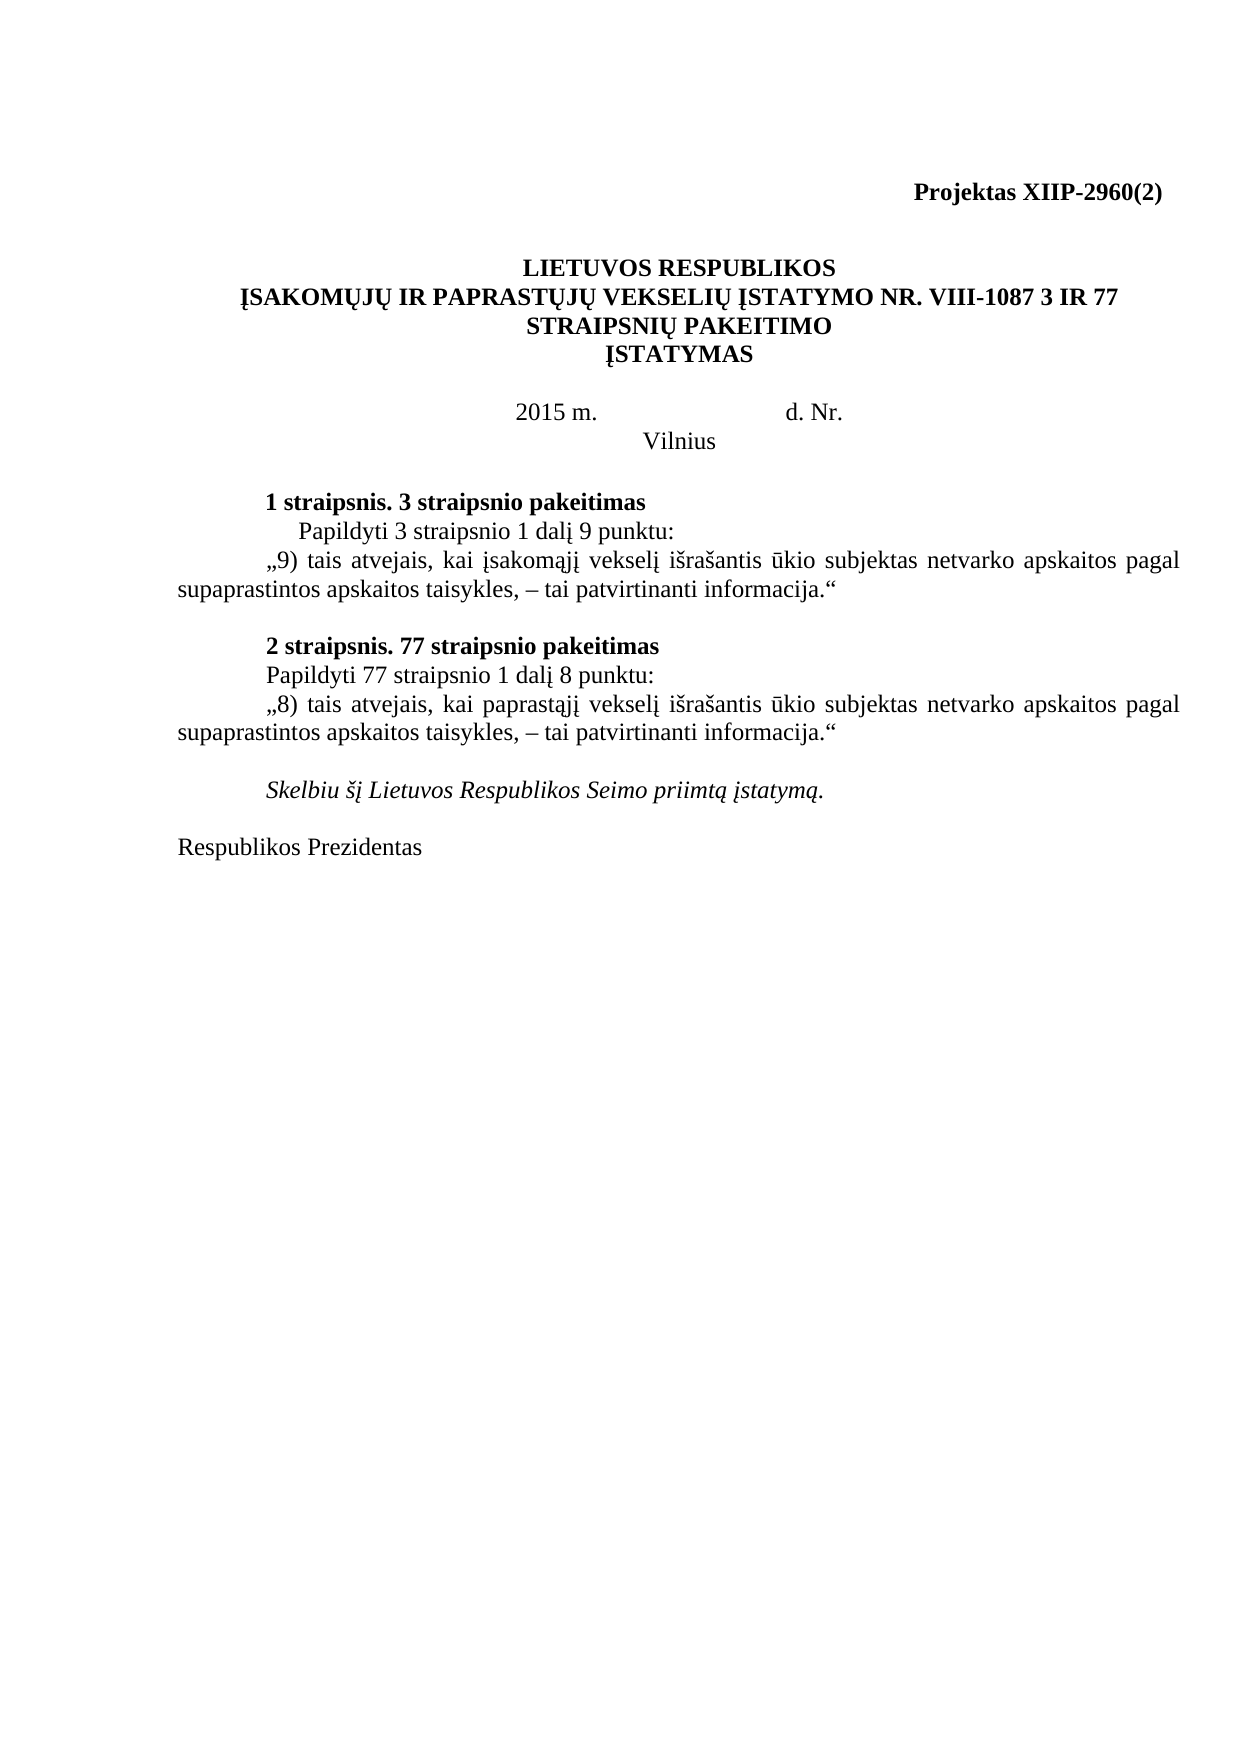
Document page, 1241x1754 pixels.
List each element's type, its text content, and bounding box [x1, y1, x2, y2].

text Papildyti 3 straipsnio 1 dalį 9 punktu: [177, 516, 1181, 545]
text ĮSTATYMAS [177, 339, 1181, 368]
text 1 straipsnis. 3 straipsnio pakeitimas [177, 487, 1181, 516]
text Skelbiu šį Lietuvos Respublikos Seimo priimtą įstatymą. [177, 775, 1181, 804]
text 2 straipsnis. 77 straipsnio pakeitimas [177, 631, 1181, 660]
text Papildyti 77 straipsnio 1 dalį 8 punktu: [177, 660, 1181, 689]
text „9) tais atvejais, kai įsakomąjį vekselį išrašantis ūkio subjektas netvarko apskaitos pagal supaprastintos apskaitos taisykles, – tai patvirtinanti informacija.“ [177, 545, 1181, 602]
text „8) tais atvejais, kai paprastąjį vekselį išrašantis ūkio subjektas netvarko apskaitos pagal supaprastintos apskaitos taisykles, – tai patvirtinanti informacija.“ [177, 689, 1181, 746]
text ĮSAKOMŲJŲ IR PAPRASTŲJŲ VEKSELIŲ ĮSTATYMO NR. VIII-1087 3 IR 77 STRAIPSNIŲ PAKEITIMO [177, 282, 1181, 339]
text LIETUVOS RESPUBLIKOS [177, 253, 1181, 282]
text Vilnius [177, 426, 1181, 454]
text Respublikos Prezidentas [177, 832, 1181, 861]
text 2015 m. d. Nr. [177, 397, 1181, 426]
text Projektas XIIP-2960(2) [852, 177, 1181, 206]
